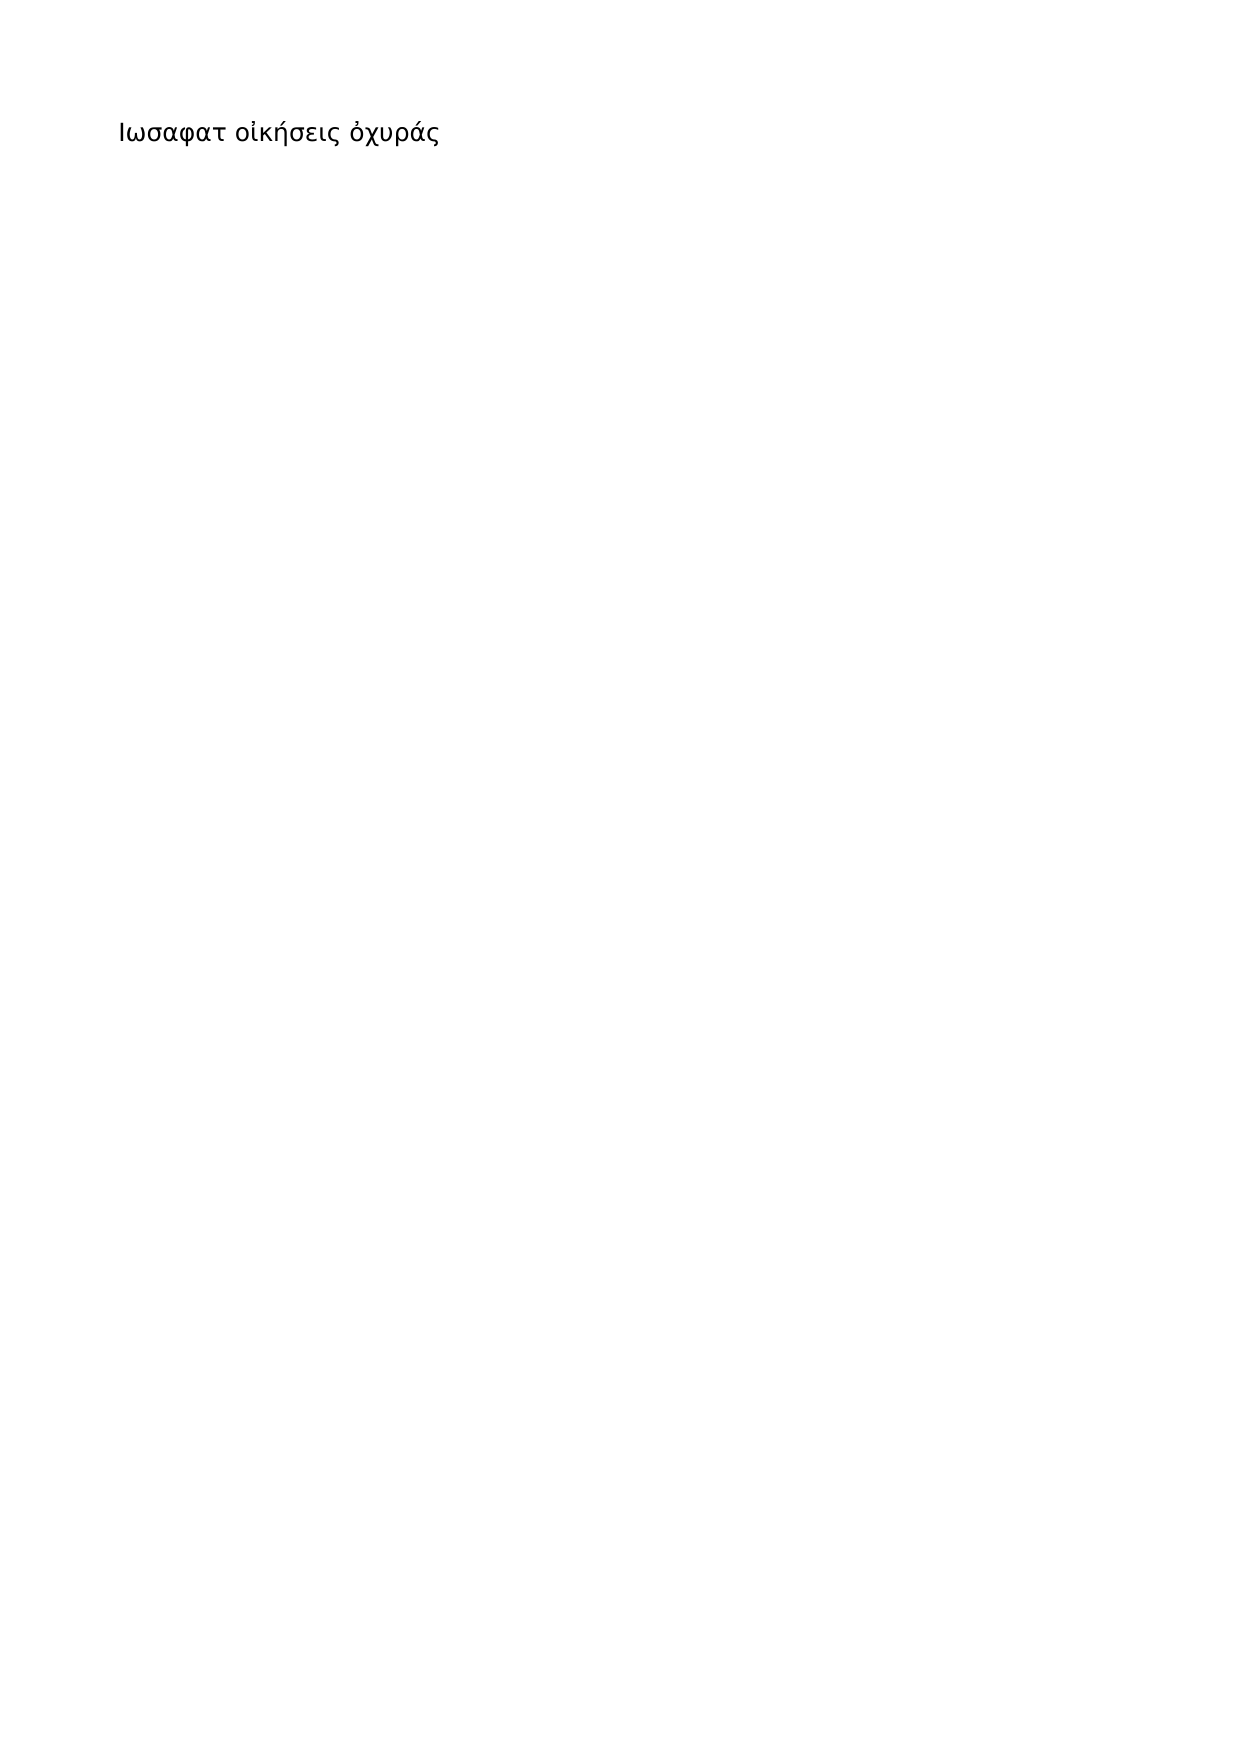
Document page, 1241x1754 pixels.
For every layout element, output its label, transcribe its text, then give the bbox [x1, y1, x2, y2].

text Ιωσαφατ οἰκήσεις ὀχυράς [118, 118, 1122, 147]
